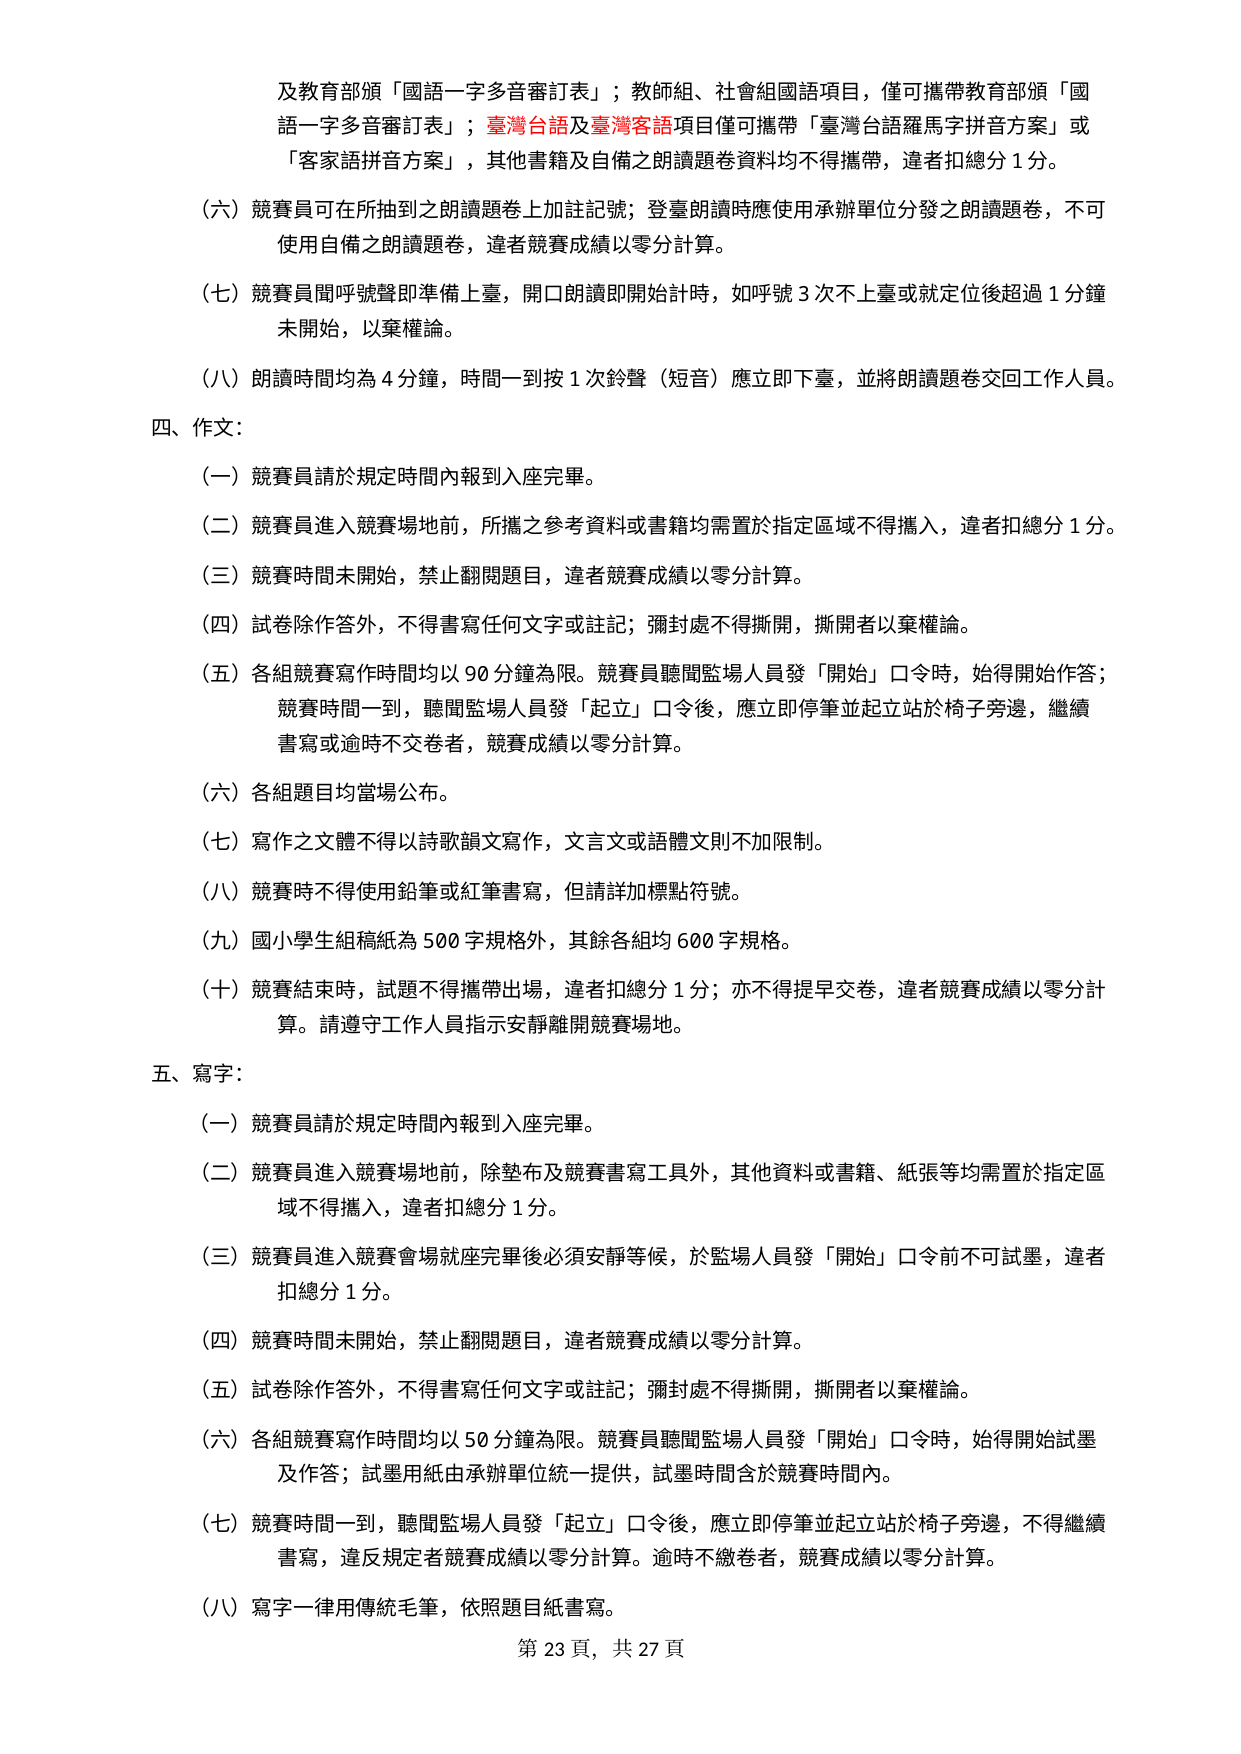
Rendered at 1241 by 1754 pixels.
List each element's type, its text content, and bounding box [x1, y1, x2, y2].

text （十）競賽結束時，試題不得攜帶出場，違者扣總分1分；亦不得提早交卷，違者競賽成績以零分計算。請遵守工作人員指示安靜離開競賽場地。 [189, 973, 1110, 1038]
text （二）競賽員進入競賽場地前，除墊布及競賽書寫工具外，其他資料或書籍、紙張等均需置於指定區域不得攜入，違者扣總分1分。 [189, 1156, 1110, 1221]
text （二）競賽員進入競賽場地前，所攜之參考資料或書籍均需置於指定區域不得攜入，違者扣總分1分。 [189, 510, 1110, 540]
text （一）競賽員請於規定時間內報到入座完畢。 [189, 460, 1110, 491]
text （六）各組題目均當場公布。 [189, 776, 1110, 807]
text 五、寫字： [130, 1058, 1110, 1088]
text 四、作文： [130, 411, 1110, 441]
text （四）試卷除作答外，不得書寫任何文字或註記；彌封處不得撕開，撕開者以棄權論。 [189, 608, 1110, 638]
text （四）競賽時間未開始，禁止翻閱題目，違者競賽成績以零分計算。 [189, 1324, 1110, 1354]
text （八）寫字一律用傳統毛筆，依照題目紙書寫。 [189, 1591, 1110, 1621]
text （五）試卷除作答外，不得書寫任何文字或註記；彌封處不得撕開，撕開者以棄權論。 [189, 1373, 1110, 1404]
text （六）競賽員可在所抽到之朗讀題卷上加註記號；登臺朗讀時應使用承辦單位分發之朗讀題卷，不可使用自備之朗讀題卷，違者競賽成績以零分計算。 [189, 194, 1110, 259]
text （三）競賽員進入競賽會場就座完畢後必須安靜等候，於監場人員發「開始」口令前不可試墨，違者扣總分1分。 [189, 1240, 1110, 1305]
text （八）朗讀時間均為4分鐘，時間一到按1次鈴聲（短音）應立即下臺，並將朗讀題卷交回工作人員。 [189, 362, 1110, 392]
text 及教育部頒「國語一字多音審訂表」；教師組、社會組國語項目，僅可攜帶教育部頒「國語一字多音審訂表」；臺灣台語及臺灣客語項目僅可攜帶「臺灣台語羅馬字拼音方案」或「客家語拼音方案」，其他書籍及自備之朗讀題卷資料均不得攜帶，違者扣總分1分。 [189, 75, 1110, 175]
text （九）國小學生組稿紙為500字規格外，其餘各組均600字規格。 [189, 924, 1110, 954]
text （五）各組競賽寫作時間均以90分鐘為限。競賽員聽聞監場人員發「開始」口令時，始得開始作答；競賽時間一到，聽聞監場人員發「起立」口令後，應立即停筆並起立站於椅子旁邊，繼續書寫或逾時不交卷者，競賽成績以零分計算。 [189, 658, 1110, 757]
text （三）競賽時間未開始，禁止翻閱題目，違者競賽成績以零分計算。 [189, 559, 1110, 589]
text （七）寫作之文體不得以詩歌韻文寫作，文言文或語體文則不加限制。 [189, 826, 1110, 856]
text （六）各組競賽寫作時間均以50分鐘為限。競賽員聽聞監場人員發「開始」口令時，始得開始試墨及作答；試墨用紙由承辦單位統一提供，試墨時間含於競賽時間內。 [189, 1423, 1110, 1488]
text （八）競賽時不得使用鉛筆或紅筆書寫，但請詳加標點符號。 [189, 875, 1110, 905]
text （一）競賽員請於規定時間內報到入座完畢。 [189, 1107, 1110, 1137]
text （七）競賽時間一到，聽聞監場人員發「起立」口令後，應立即停筆並起立站於椅子旁邊，不得繼續書寫，違反規定者競賽成績以零分計算。逾時不繳卷者，競賽成績以零分計算。 [189, 1507, 1110, 1572]
text （七）競賽員聞呼號聲即準備上臺，開口朗讀即開始計時，如呼號3次不上臺或就定位後超過1分鐘未開始，以棄權論。 [189, 278, 1110, 343]
